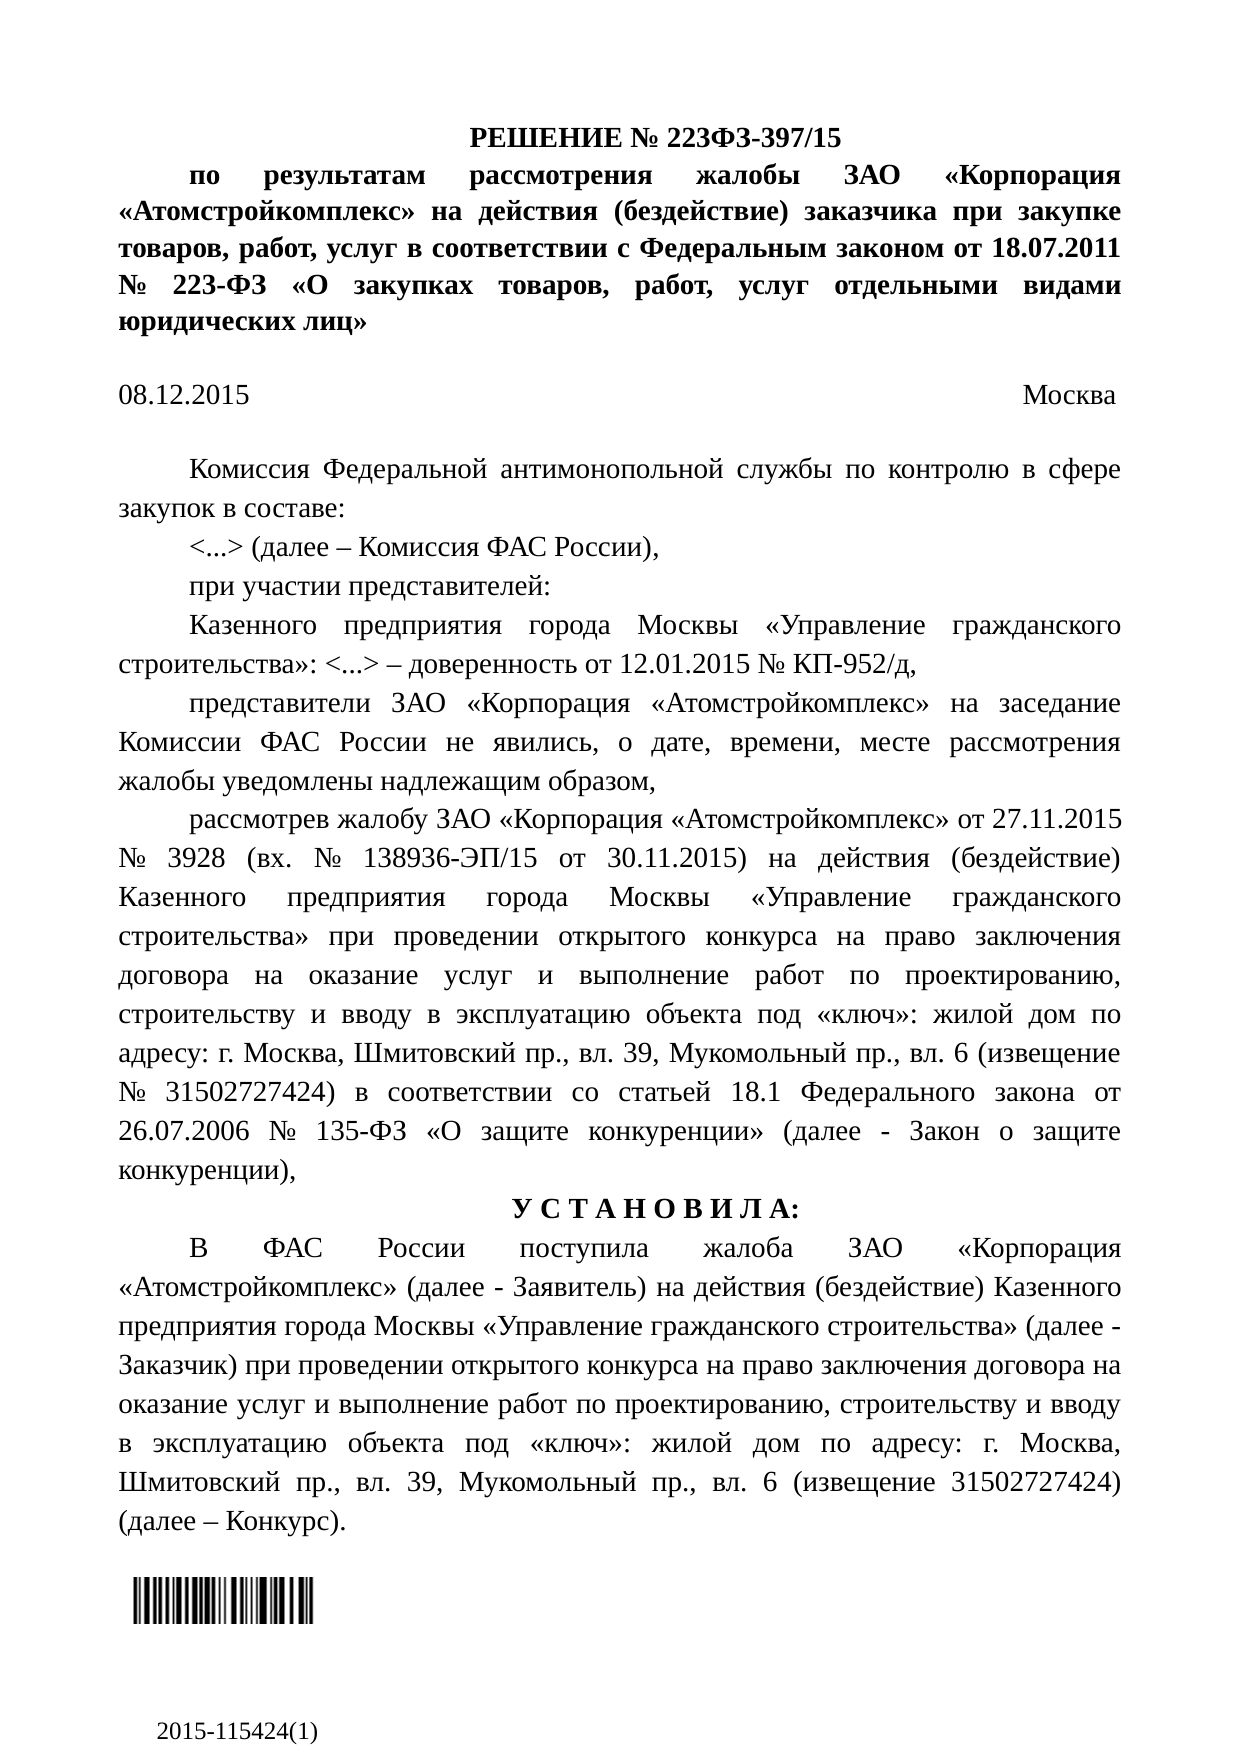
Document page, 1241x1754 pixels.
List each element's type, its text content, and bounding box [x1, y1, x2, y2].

text Казенного предприятия города Москвы «Управление гражданского строительства»: <...> – доверенность от 12.01.2015 № КП-952/д, [118, 603, 1122, 681]
text Комиссия Федеральной антимонопольной службы по контролю в сфере закупок в составе: [118, 448, 1122, 525]
picture [118, 1577, 331, 1624]
text рассмотрев жалобу ЗАО «Корпорация «Атомстройкомплекс» от 27.11.2015 № 3928 (вх. № 138936-ЭП/15 от 30.11.2015) на действия (бездействие) Казенного предприятия города Москвы «Управление гражданского строительства» при проведении открытого конкурса на право заключения договора на оказание услуг и выполнение работ по проектированию, строительству и вводу в эксплуатацию объекта под «ключ»: жилой дом по адресу: г. Москва, Шмитовский пр., вл. 39, Мукомольный пр., вл. 6 (извещение № 31502727424) в соответствии со статьей 18.1 Федерального закона от 26.07.2006 № 135-ФЗ «О защите конкуренции» (далее - Закон о защите конкуренции), [118, 798, 1122, 1187]
text <...> (далее – Комиссия ФАС России), [118, 525, 1122, 564]
text 08.12.2015 Москва [118, 375, 1122, 411]
text при участии представителей: [118, 564, 1122, 603]
text В ФАС России поступила жалоба ЗАО «Корпорация «Атомстройкомплекс» (далее - Заявитель) на действия (бездействие) Казенного предприятия города Москвы «Управление гражданского строительства» (далее - Заказчик) при проведении открытого конкурса на право заключения договора на оказание услуг и выполнение работ по проектированию, строительству и вводу в эксплуатацию объекта под «ключ»: жилой дом по адресу: г. Москва, Шмитовский пр., вл. 39, Мукомольный пр., вл. 6 (извещение 31502727424) (далее – Конкурс). [118, 1226, 1122, 1538]
text РЕШЕНИЕ № 223ФЗ-397/15 [118, 118, 1122, 155]
text У С Т А Н О В И Л А: [118, 1187, 1122, 1226]
text по результатам рассмотрения жалобы ЗАО «Корпорация «Атомстройкомплекс» на действия (бездействие) заказчика при закупке товаров, работ, услуг в соответствии с Федеральным законом от 18.07.2011 № 223-ФЗ «О закупках товаров, работ, услуг отдельными видами юридических лиц» [118, 155, 1122, 338]
text представители ЗАО «Корпорация «Атомстройкомплекс» на заседание Комиссии ФАС России не явились, о дате, времени, месте рассмотрения жалобы уведомлены надлежащим образом, [118, 681, 1122, 798]
